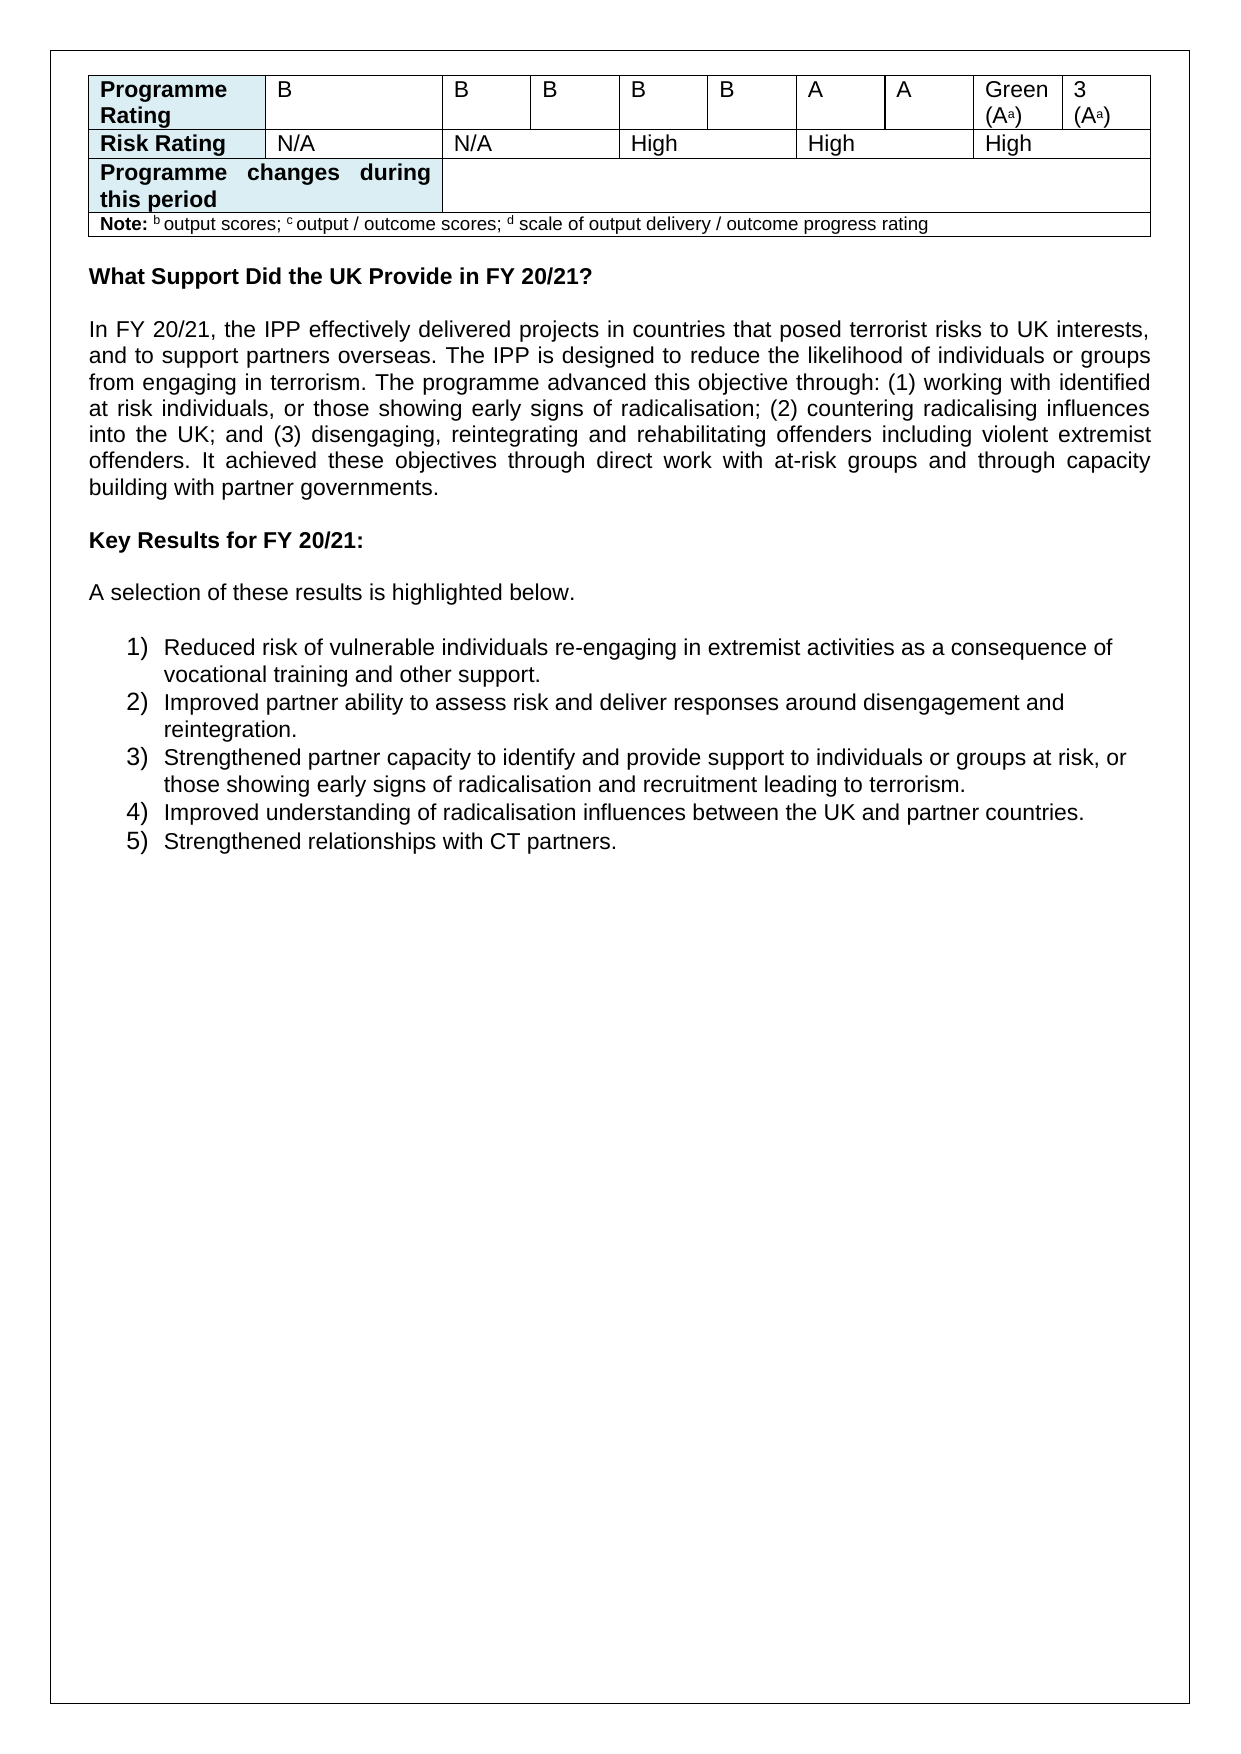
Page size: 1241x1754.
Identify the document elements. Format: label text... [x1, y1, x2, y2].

list Reduced risk of vulnerable individuals re-engaging in extremist activities as a consequence of vocational training and other support. [126, 632, 1152, 687]
table_cell 3 (Aa) [1063, 76, 1150, 129]
table_cell A [886, 76, 973, 129]
table_cell Note: b output scores; c output / outcome scores; d scale of output delivery / outcome progress rating [89, 213, 1150, 236]
list Improved partner ability to assess risk and deliver responses around disengagement and reintegration. [126, 687, 1152, 742]
table_cell High [620, 130, 796, 158]
table_cell High [974, 130, 1150, 158]
text In FY 20/21, the IPP effectively delivered projects in countries that posed terrorist risks to UK interests, and to support partners overseas. The IPP is designed to reduce the likelihood of individuals or groups from engaging in terrorism. The programme advanced this objective through: (1) working with identified at risk individuals, or those showing early signs of radicalisation; (2) countering radicalising influences into the UK; and (3) disengaging, reintegrating and rehabilitating offenders including violent extremist offenders. It achieved these objectives through direct work with at-risk groups and through capacity building with partner governments. [89, 316, 1152, 500]
list Strengthened partner capacity to identify and provide support to individuals or groups at risk, or those showing early signs of radicalisation and recruitment leading to terrorism. [126, 742, 1152, 797]
table_cell B [531, 76, 619, 129]
table_cell A [797, 76, 884, 129]
table_cell B [708, 76, 796, 129]
list Improved understanding of radicalisation influences between the UK and partner countries. [126, 797, 1152, 826]
table_cell N/A [443, 130, 619, 158]
table_cell B [620, 76, 707, 129]
text A selection of these results is highlighted below. [89, 579, 1152, 606]
table_cell N/A [266, 130, 442, 158]
table_cell High [797, 130, 973, 158]
table_cell Programme Rating [89, 76, 265, 129]
text What Support Did the UK Provide in FY 20/21? [89, 263, 1152, 289]
table_cell Green (Aa) [974, 76, 1062, 129]
list Strengthened relationships with CT partners. [126, 826, 1152, 855]
table_cell Risk Rating [89, 130, 265, 158]
text Key Results for FY 20/21: [89, 527, 1152, 553]
table_cell Programme changes during this period [89, 159, 442, 212]
table_cell B [443, 76, 530, 129]
table_cell B [266, 76, 442, 129]
table_cell [443, 159, 1150, 212]
